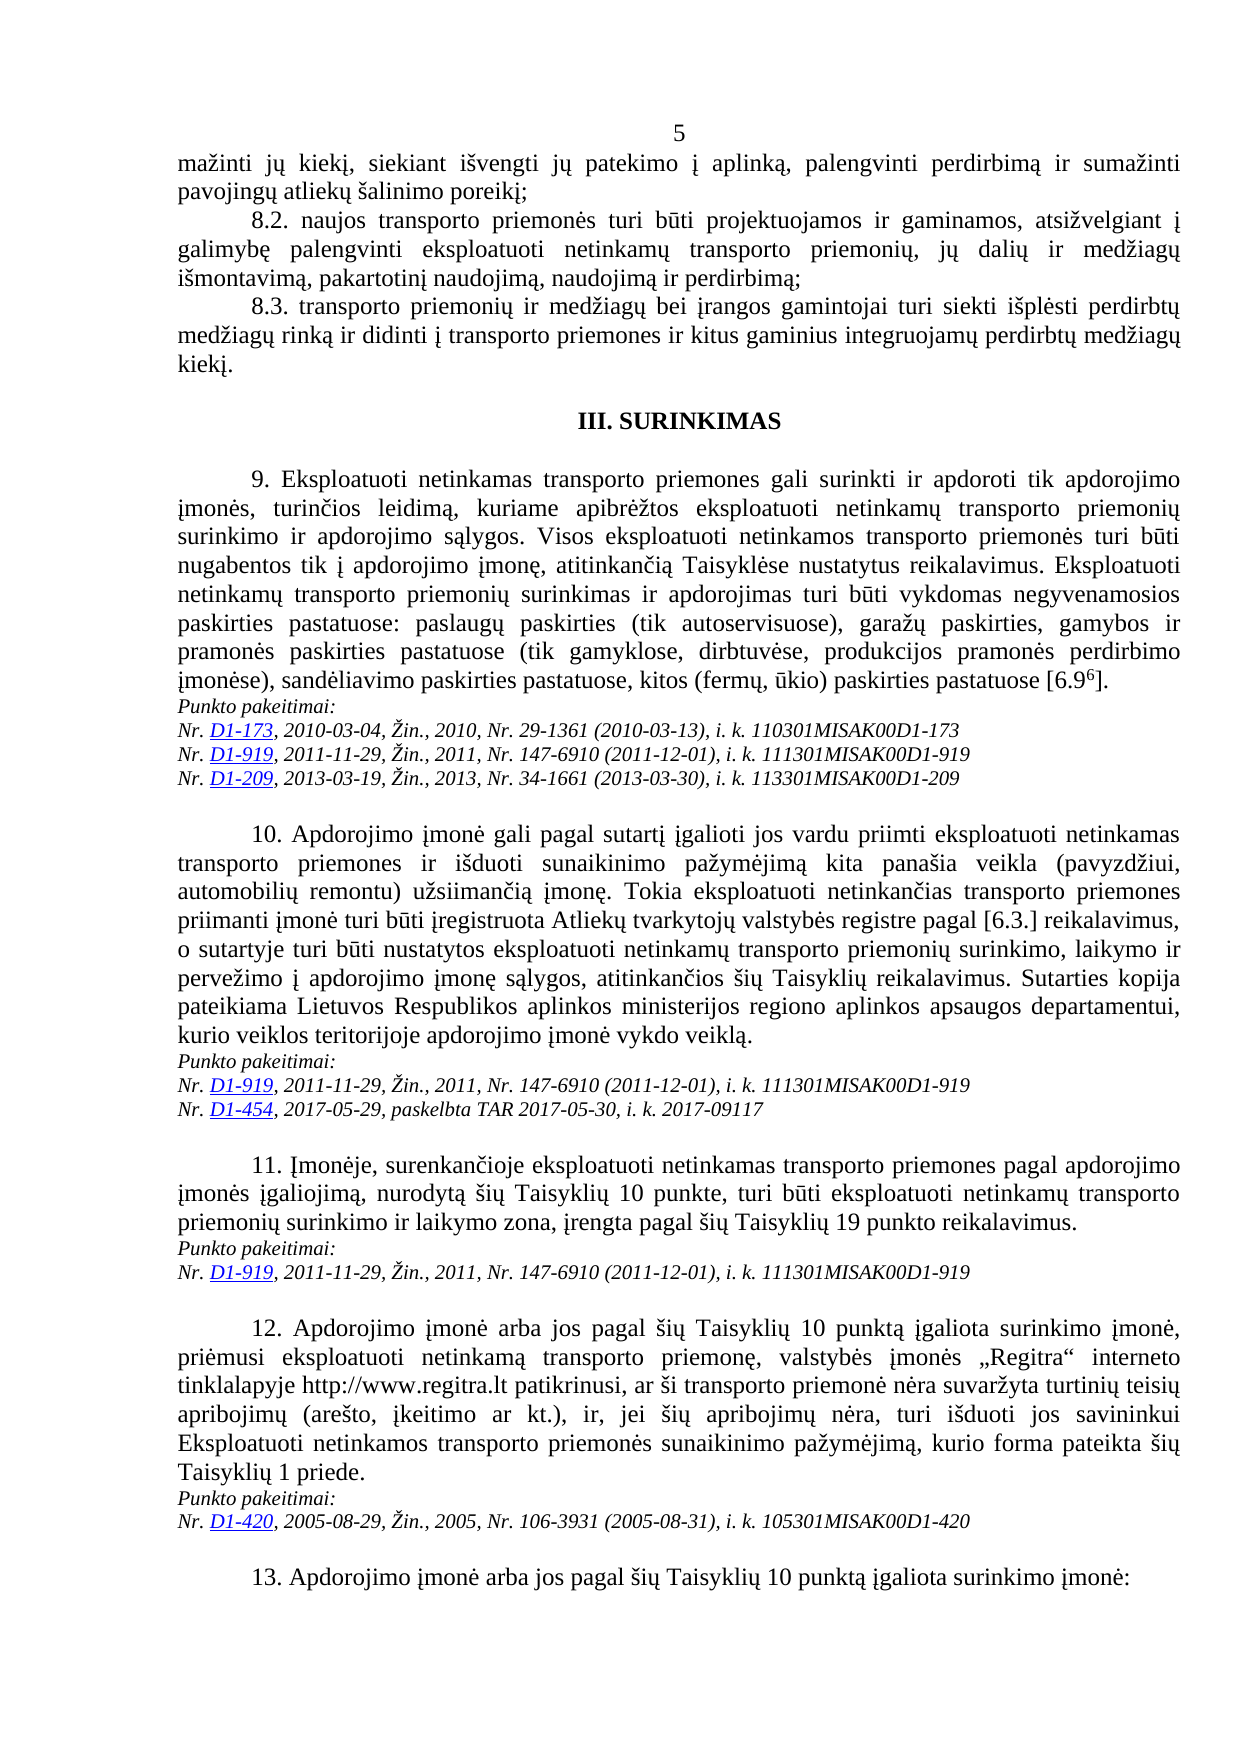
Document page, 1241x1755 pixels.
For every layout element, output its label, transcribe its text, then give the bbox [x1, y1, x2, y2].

text 11. Įmonėje, surenkančioje eksploatuoti netinkamas transporto priemones pagal apdorojimo įmonės įgaliojimą, nurodytą šių Taisyklių 10 punkte, turi būti eksploatuoti netinkamų transporto priemonių surinkimo ir laikymo zona, įrengta pagal šių Taisyklių 19 punkto reikalavimus. [177, 1150, 1181, 1236]
text 13. Apdorojimo įmonė arba jos pagal šių Taisyklių 10 punktą įgaliota surinkimo įmonė: [177, 1562, 1181, 1591]
text 8.2. naujos transporto priemonės turi būti projektuojamos ir gaminamos, atsižvelgiant į galimybę palengvinti eksploatuoti netinkamų transporto priemonių, jų dalių ir medžiagų išmontavimą, pakartotinį naudojimą, naudojimą ir perdirbimą; [177, 205, 1181, 291]
text III. SURINKIMAS [177, 406, 1181, 435]
text 12. Apdorojimo įmonė arba jos pagal šių Taisyklių 10 punktą įgaliota surinkimo įmonė, priėmusi eksploatuoti netinkamą transporto priemonę, valstybės įmonės „Regitra“ interneto tinklalapyje http://www.regitra.lt patikrinusi, ar ši transporto priemonė nėra suvaržyta turtinių teisių apribojimų (arešto, įkeitimo ar kt.), ir, jei šių apribojimų nėra, turi išduoti jos savininkui Eksploatuoti netinkamos transporto priemonės sunaikinimo pažymėjimą, kurio forma pateikta šių Taisyklių 1 priede. [177, 1313, 1181, 1485]
text Punkto pakeitimai: [177, 1236, 1181, 1260]
text Nr. D1-919, 2011-11-29, Žin., 2011, Nr. 147-6910 (2011-12-01), i. k. 111301MISAK00D1-919 [177, 1260, 1181, 1284]
text 10. Apdorojimo įmonė gali pagal sutartį įgalioti jos vardu priimti eksploatuoti netinkamas transporto priemones ir išduoti sunaikinimo pažymėjimą kita panašia veikla (pavyzdžiui, automobilių remontu) užsiimančią įmonę. Tokia eksploatuoti netinkančias transporto priemones priimanti įmonė turi būti įregistruota Atliekų tvarkytojų valstybės registre pagal [6.3.] reikalavimus, o sutartyje turi būti nustatytos eksploatuoti netinkamų transporto priemonių surinkimo, laikymo ir pervežimo į apdorojimo įmonę sąlygos, atitinkančios šių Taisyklių reikalavimus. Sutarties kopija pateikiama Lietuvos Respublikos aplinkos ministerijos regiono aplinkos apsaugos departamentui, kurio veiklos teritorijoje apdorojimo įmonė vykdo veiklą. [177, 819, 1181, 1049]
text 9. Eksploatuoti netinkamas transporto priemones gali surinkti ir apdoroti tik apdorojimo įmonės, turinčios leidimą, kuriame apibrėžtos eksploatuoti netinkamų transporto priemonių surinkimo ir apdorojimo sąlygos. Visos eksploatuoti netinkamos transporto priemonės turi būti nugabentos tik į apdorojimo įmonę, atitinkančią Taisyklėse nustatytus reikalavimus. Eksploatuoti netinkamų transporto priemonių surinkimas ir apdorojimas turi būti vykdomas negyvenamosios paskirties pastatuose: paslaugų paskirties (tik autoservisuose), garažų paskirties, gamybos ir pramonės paskirties pastatuose (tik gamyklose, dirbtuvėse, produkcijos pramonės perdirbimo įmonėse), sandėliavimo paskirties pastatuose, kitos (fermų, ūkio) paskirties pastatuose [6.96]. [177, 464, 1181, 694]
text Nr. D1-919, 2011-11-29, Žin., 2011, Nr. 147-6910 (2011-12-01), i. k. 111301MISAK00D1-919 [177, 742, 1181, 766]
text Nr. D1-919, 2011-11-29, Žin., 2011, Nr. 147-6910 (2011-12-01), i. k. 111301MISAK00D1-919 [177, 1073, 1181, 1097]
text Nr. D1-420, 2005-08-29, Žin., 2005, Nr. 106-3931 (2005-08-31), i. k. 105301MISAK00D1-420 [177, 1509, 1181, 1533]
text Punkto pakeitimai: [177, 694, 1181, 718]
text Nr. D1-209, 2013-03-19, Žin., 2013, Nr. 34-1661 (2013-03-30), i. k. 113301MISAK00D1-209 [177, 766, 1181, 790]
text Punkto pakeitimai: [177, 1485, 1181, 1509]
text mažinti jų kiekį, siekiant išvengti jų patekimo į aplinką, palengvinti perdirbimą ir sumažinti pavojingų atliekų šalinimo poreikį; [177, 148, 1181, 205]
text 8.3. transporto priemonių ir medžiagų bei įrangos gamintojai turi siekti išplėsti perdirbtų medžiagų rinką ir didinti į transporto priemones ir kitus gaminius integruojamų perdirbtų medžiagų kiekį. [177, 291, 1181, 378]
text Nr. D1-173, 2010-03-04, Žin., 2010, Nr. 29-1361 (2010-03-13), i. k. 110301MISAK00D1-173 [177, 718, 1181, 742]
text Punkto pakeitimai: [177, 1049, 1181, 1073]
text Nr. D1-454, 2017-05-29, paskelbta TAR 2017-05-30, i. k. 2017-09117 [177, 1097, 1181, 1121]
